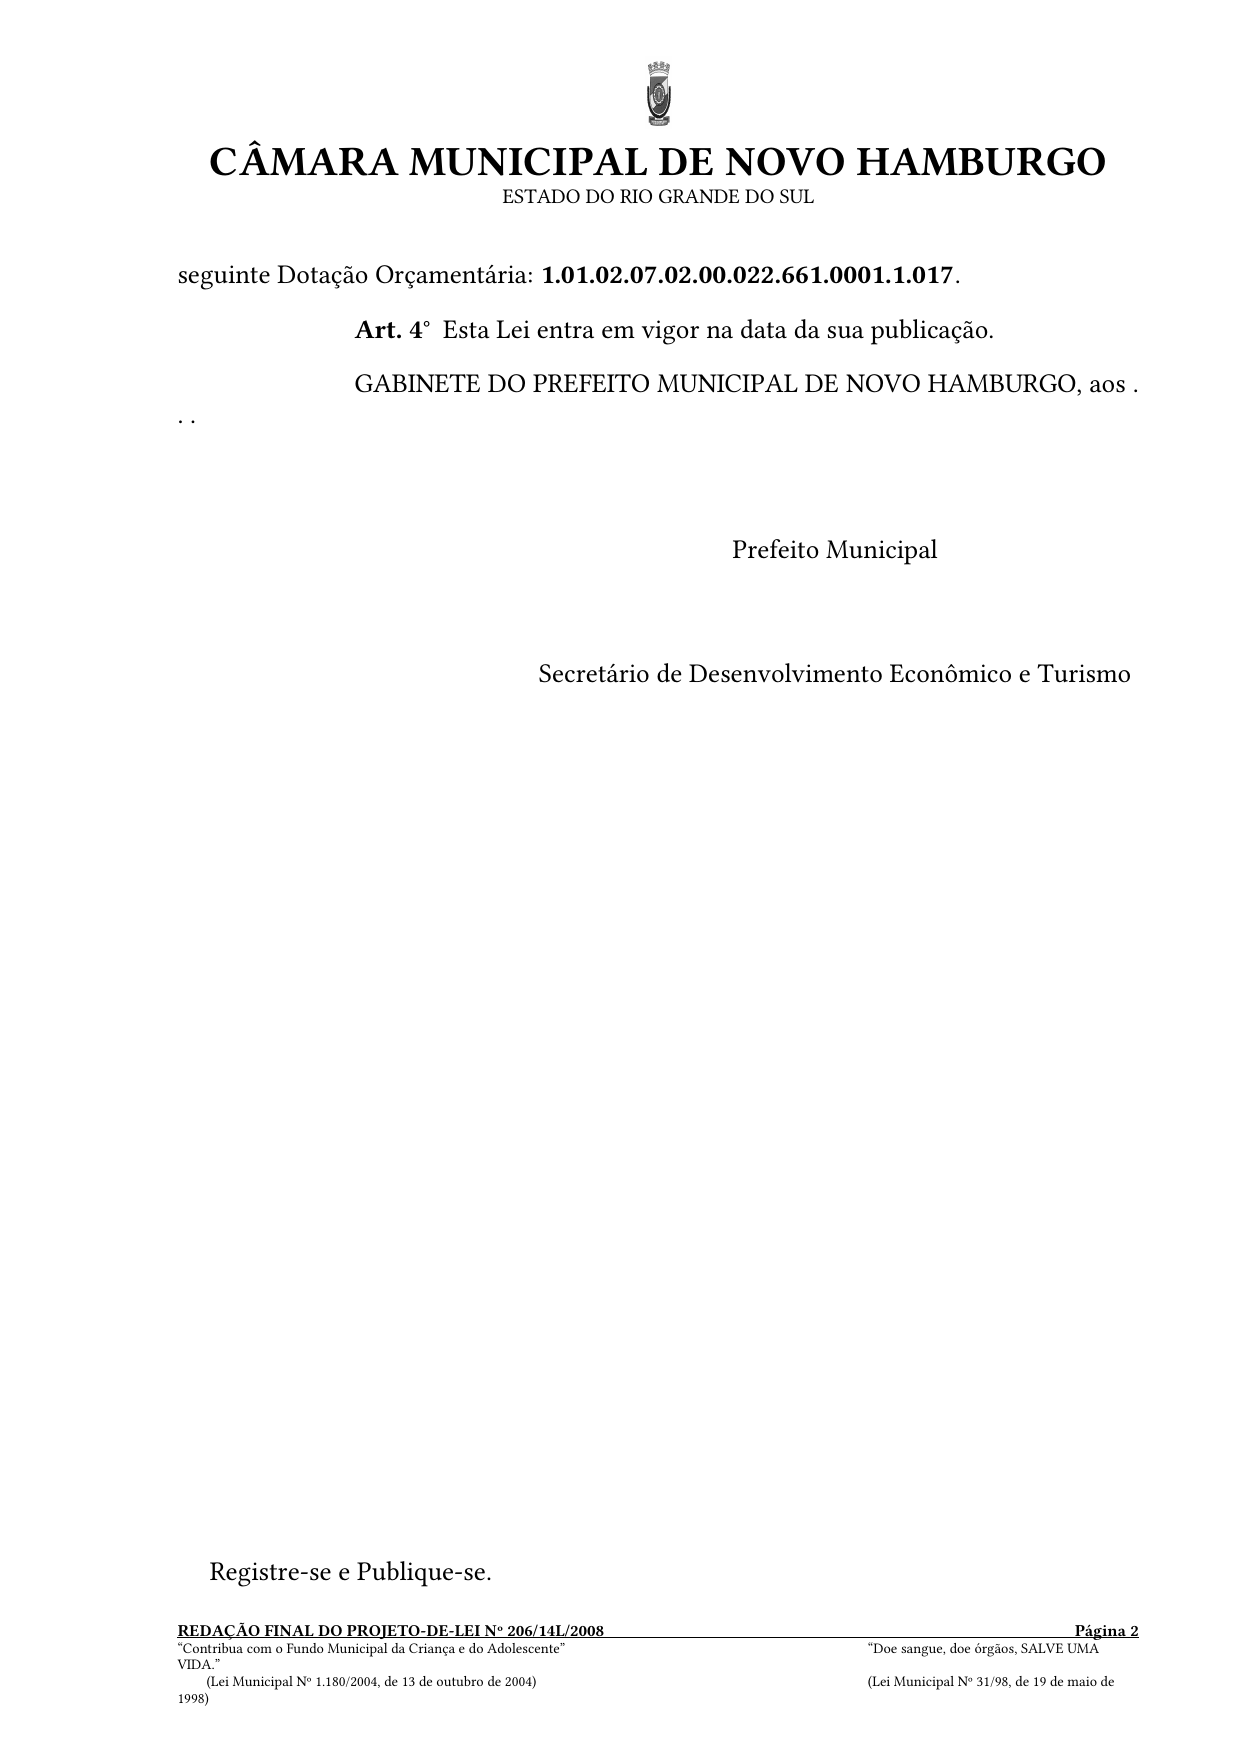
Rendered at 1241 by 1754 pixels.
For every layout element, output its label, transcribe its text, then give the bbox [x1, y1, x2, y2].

text seguinte Dotação Orçamentária: 1.01.02.07.02.00.022.661.0001.1.017. [177, 259, 1140, 290]
text GABINETE DO PREFEITO MUNICIPAL DE NOVO HAMBURGO, aos . . . [177, 368, 1140, 430]
text Secretário de Desenvolvimento Econômico e Turismo [530, 658, 1140, 689]
text Art. 4° Esta Lei entra em vigor na data da sua publicação. [177, 314, 1140, 345]
text Registre-se e Publique-se. [177, 1556, 524, 1587]
text Prefeito Municipal [530, 535, 1140, 566]
